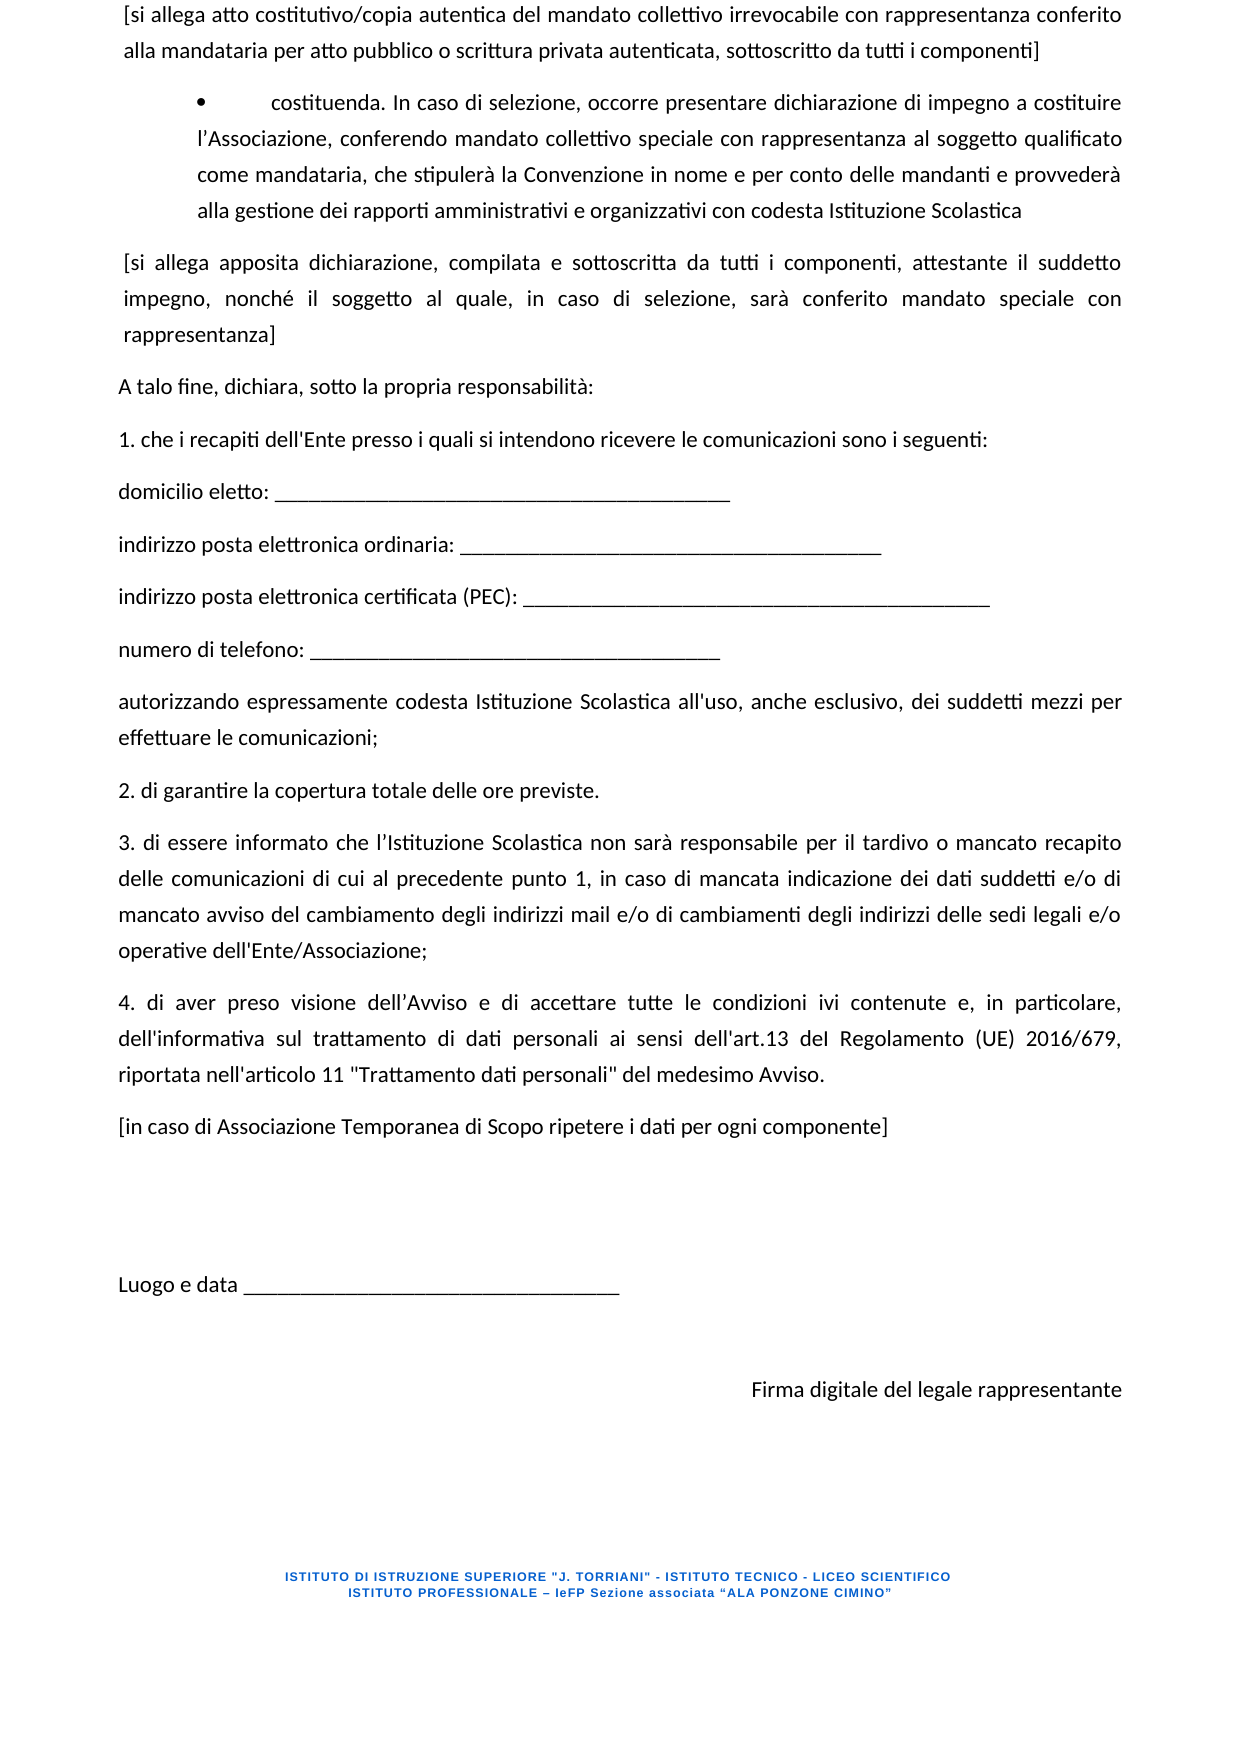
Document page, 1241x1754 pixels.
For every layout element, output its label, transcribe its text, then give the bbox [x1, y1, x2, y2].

text indirizzo posta elettronica certificata (PEC): _________________________________________ [118, 582, 1122, 611]
text 3. di essere informato che l’Istituzione Scolastica non sarà responsabile per il tardivo o mancato recapito delle comunicazioni di cui al precedente punto 1, in caso di mancata indicazione dei dati suddetti e/o di mancato avviso del cambiamento degli indirizzi mail e/o di cambiamenti degli indirizzi delle sedi legali e/o operative dell'Ente/Associazione; [118, 828, 1122, 964]
text numero di telefono: ____________________________________ [118, 635, 1122, 663]
text indirizzo posta elettronica ordinaria: _____________________________________ [118, 530, 1122, 558]
text Firma digitale del legale rappresentante [118, 1375, 1122, 1403]
text Luogo e data _________________________________ [118, 1270, 1122, 1298]
list costituenda. In caso di selezione, occorre presentare dichiarazione di impegno a costituire l’Associazione, conferendo mandato collettivo speciale con rappresentanza al soggetto qualificato come mandataria, che stipulerà la Convenzione in nome e per conto delle mandanti e provvederà alla gestione dei rapporti amministrativi e organizzativi con codesta Istituzione Scolastica [197, 88, 1122, 224]
text autorizzando espressamente codesta Istituzione Scolastica all'uso, anche esclusivo, dei suddetti mezzi per effettuare le comunicazioni; [118, 687, 1122, 751]
text 2. di garantire la copertura totale delle ore previste. [118, 776, 1122, 804]
text [si allega apposita dichiarazione, compilata e sottoscritta da tutti i componenti, attestante il suddetto impegno, nonché il soggetto al quale, in caso di selezione, sarà conferito mandato speciale con rappresentanza] [123, 248, 1122, 348]
text 4. di aver preso visione dell’Avviso e di accettare tutte le condizioni ivi contenute e, in particolare, dell'informativa sul trattamento di dati personali ai sensi dell'art.13 deI Regolamento (UE) 2016/679, riportata nell'articolo 11 "Trattamento dati personali" del medesimo Avviso. [118, 988, 1122, 1088]
text domicilio eletto: ________________________________________ [118, 477, 1122, 506]
text [in caso di Associazione Temporanea di Scopo ripetere i dati per ogni componente] [118, 1112, 1122, 1141]
text A talo fine, dichiara, sotto la propria responsabilità: [118, 372, 1122, 401]
text 1. che i recapiti dell'Ente presso i quali si intendono ricevere le comunicazioni sono i seguenti: [118, 425, 1122, 453]
text [si allega atto costitutivo/copia autentica del mandato collettivo irrevocabile con rappresentanza conferito alla mandataria per atto pubblico o scrittura privata autenticata, sottoscritto da tutti i componenti] [123, 0, 1122, 64]
